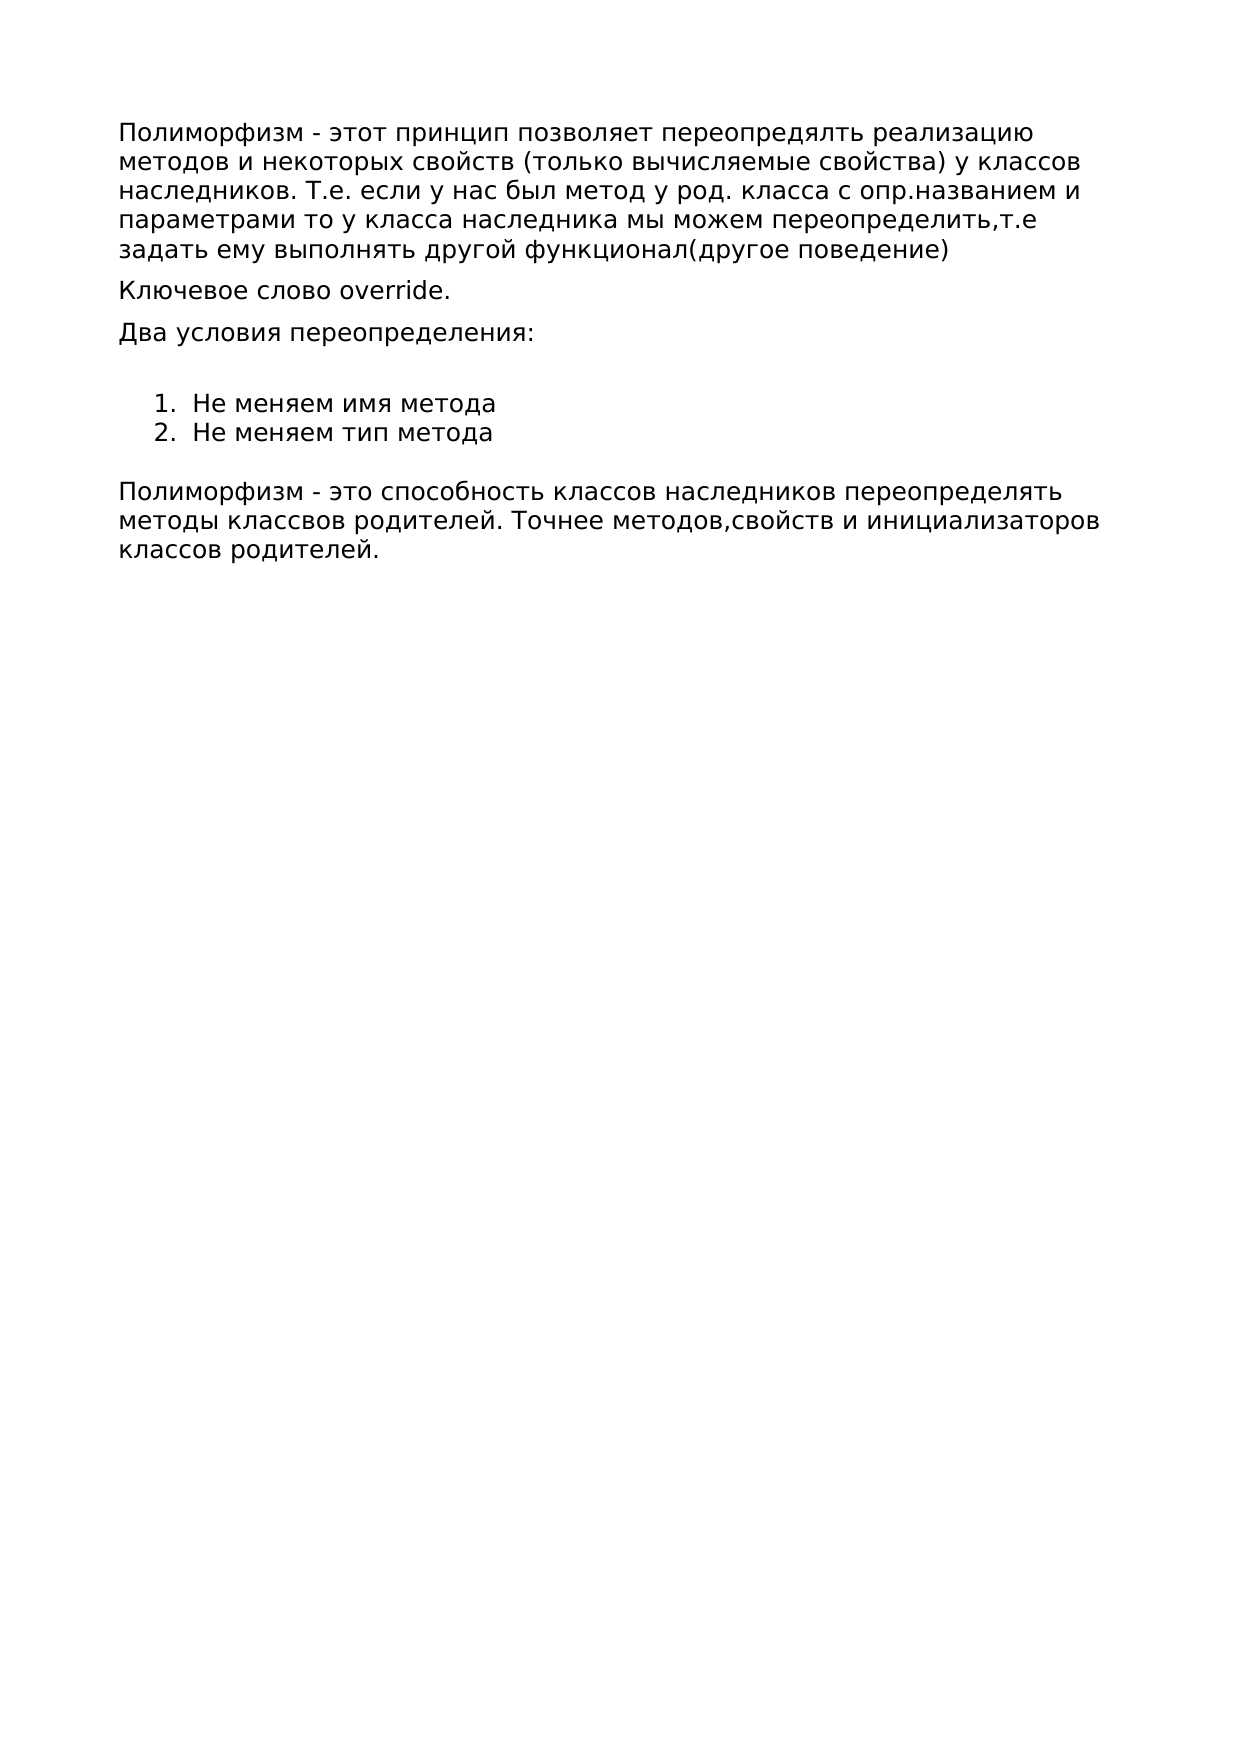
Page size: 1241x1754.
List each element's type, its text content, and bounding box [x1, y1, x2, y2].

text Ключевое слово override. [118, 276, 1122, 306]
text Полиморфизм - это способность классов наследников переопределять методы классвов родителей. Точнее методов,свойств и инициализаторов классов родителей. [118, 477, 1122, 564]
text Полиморфизм - этот принцип позволяет переопредялть реализацию методов и некоторых свойств (только вычисляемые свойства) у классов наследников. Т.е. если у нас был метод у род. класса с опр.названием и параметрами то у класса наследника мы можем переопределить,т.е задать ему выполнять другой функционал(другое поведение) [118, 118, 1122, 264]
list Не меняем тип метода [177, 418, 1122, 448]
text Два условия переопределения: [118, 318, 1122, 347]
list Не меняем имя метода [177, 389, 1122, 418]
